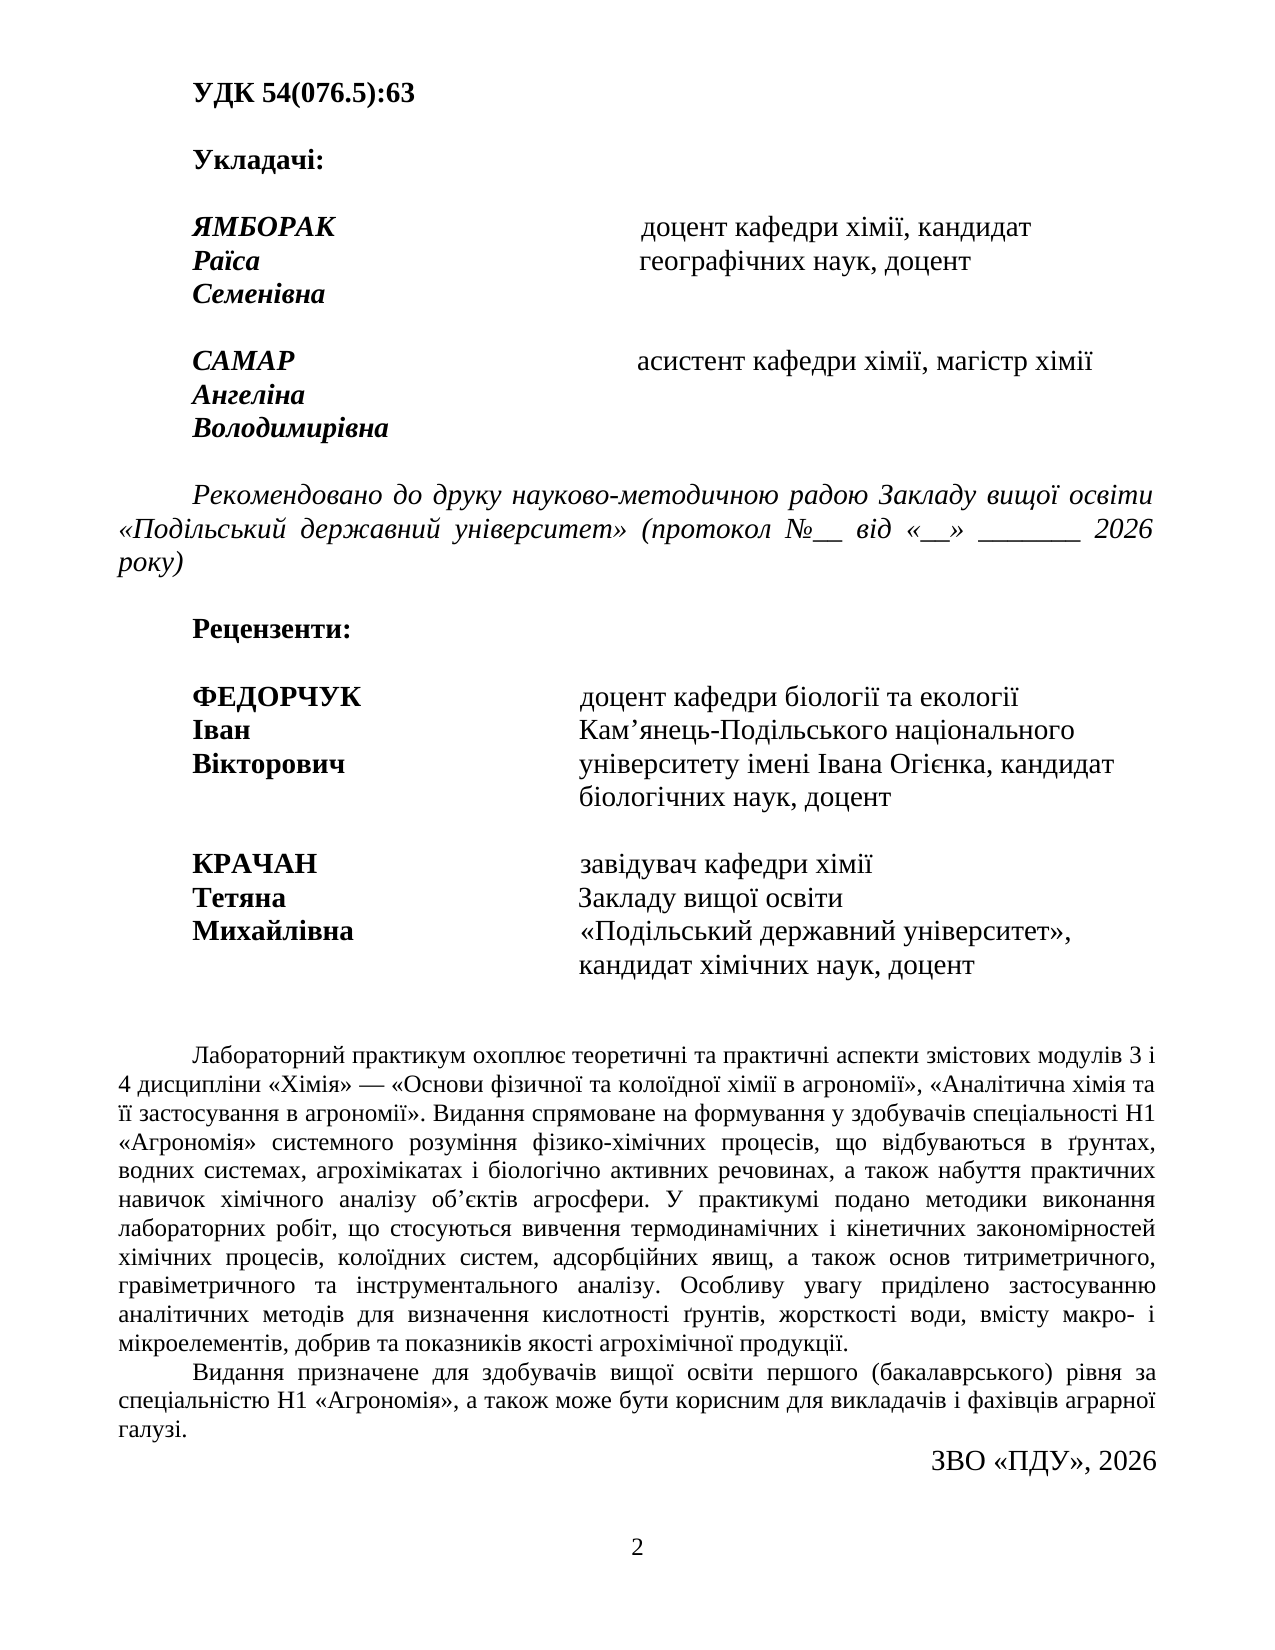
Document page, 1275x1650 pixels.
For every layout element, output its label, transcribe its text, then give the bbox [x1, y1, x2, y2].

text Раїса географічних наук, доцент [118, 243, 1157, 276]
text САМАР асистент кафедри хімії, магістр хімії [118, 343, 1157, 377]
text Михайлівна «Подільський державний університет», [118, 913, 1157, 947]
text Укладачі: [118, 142, 1157, 176]
text Володимирівна [118, 410, 1157, 444]
text ЯМБОРАК доцент кафедри хімії, кандидат [118, 209, 1157, 243]
text ФЕДОРЧУК доцент кафедри біології та екології [118, 679, 1157, 712]
text Тетяна Закладу вищої освіти [118, 880, 1157, 913]
text УДК 54(076.5):63 [118, 75, 1157, 108]
text біологічних наук, доцент [118, 779, 1157, 813]
text Вікторович університету імені Івана Огієнка, кандидат [118, 746, 1157, 779]
text Семенівна [118, 276, 1157, 310]
text КРАЧАН завідувач кафедри хімії [118, 846, 1157, 880]
text Видання призначене для здобувачів вищої освіти першого (бакалаврського) рівня за спеціальністю Н1 «Агрономія», а також може бути корисним для викладачів і фахівців аграрної галузі. [118, 1357, 1157, 1443]
text Рекомендовано до друку науково-методичною радою Закладу вищої освіти «Подільський державний університет» (протокол №__ від «__» _______ 2026 року) [118, 477, 1157, 578]
text Лабораторний практикум охоплює теоретичні та практичні аспекти змістових модулів 3 і 4 дисципліни «Хімія» — «Основи фізичної та колоїдної хімії в агрономії», «Аналітична хімія та її застосування в агрономії». Видання спрямоване на формування у здобувачів спеціальності Н1 «Агрономія» системного розуміння фізико-хімічних процесів, що відбуваються в ґрунтах, водних системах, агрохімікатах і біологічно активних речовинах, а також набуття практичних навичок хімічного аналізу об’єктів агросфери. У практикумі подано методики виконання лабораторних робіт, що стосуються вивчення термодинамічних і кінетичних закономірностей хімічних процесів, колоїдних систем, адсорбційних явищ, а також основ титриметричного, гравіметричного та інструментального аналізу. Особливу увагу приділено застосуванню аналітичних методів для визначення кислотності ґрунтів, жорсткості води, вмісту макро- і мікроелементів, добрив та показників якості агрохімічної продукції. [118, 1041, 1157, 1357]
text Іван Кам’янець-Подільського національного [118, 712, 1157, 746]
text ЗВО «ПДУ», 2026 [118, 1443, 1157, 1477]
text кандидат хімічних наук, доцент [118, 947, 1157, 981]
text Ангеліна [118, 377, 1157, 410]
text Рецензенти: [118, 612, 1157, 645]
